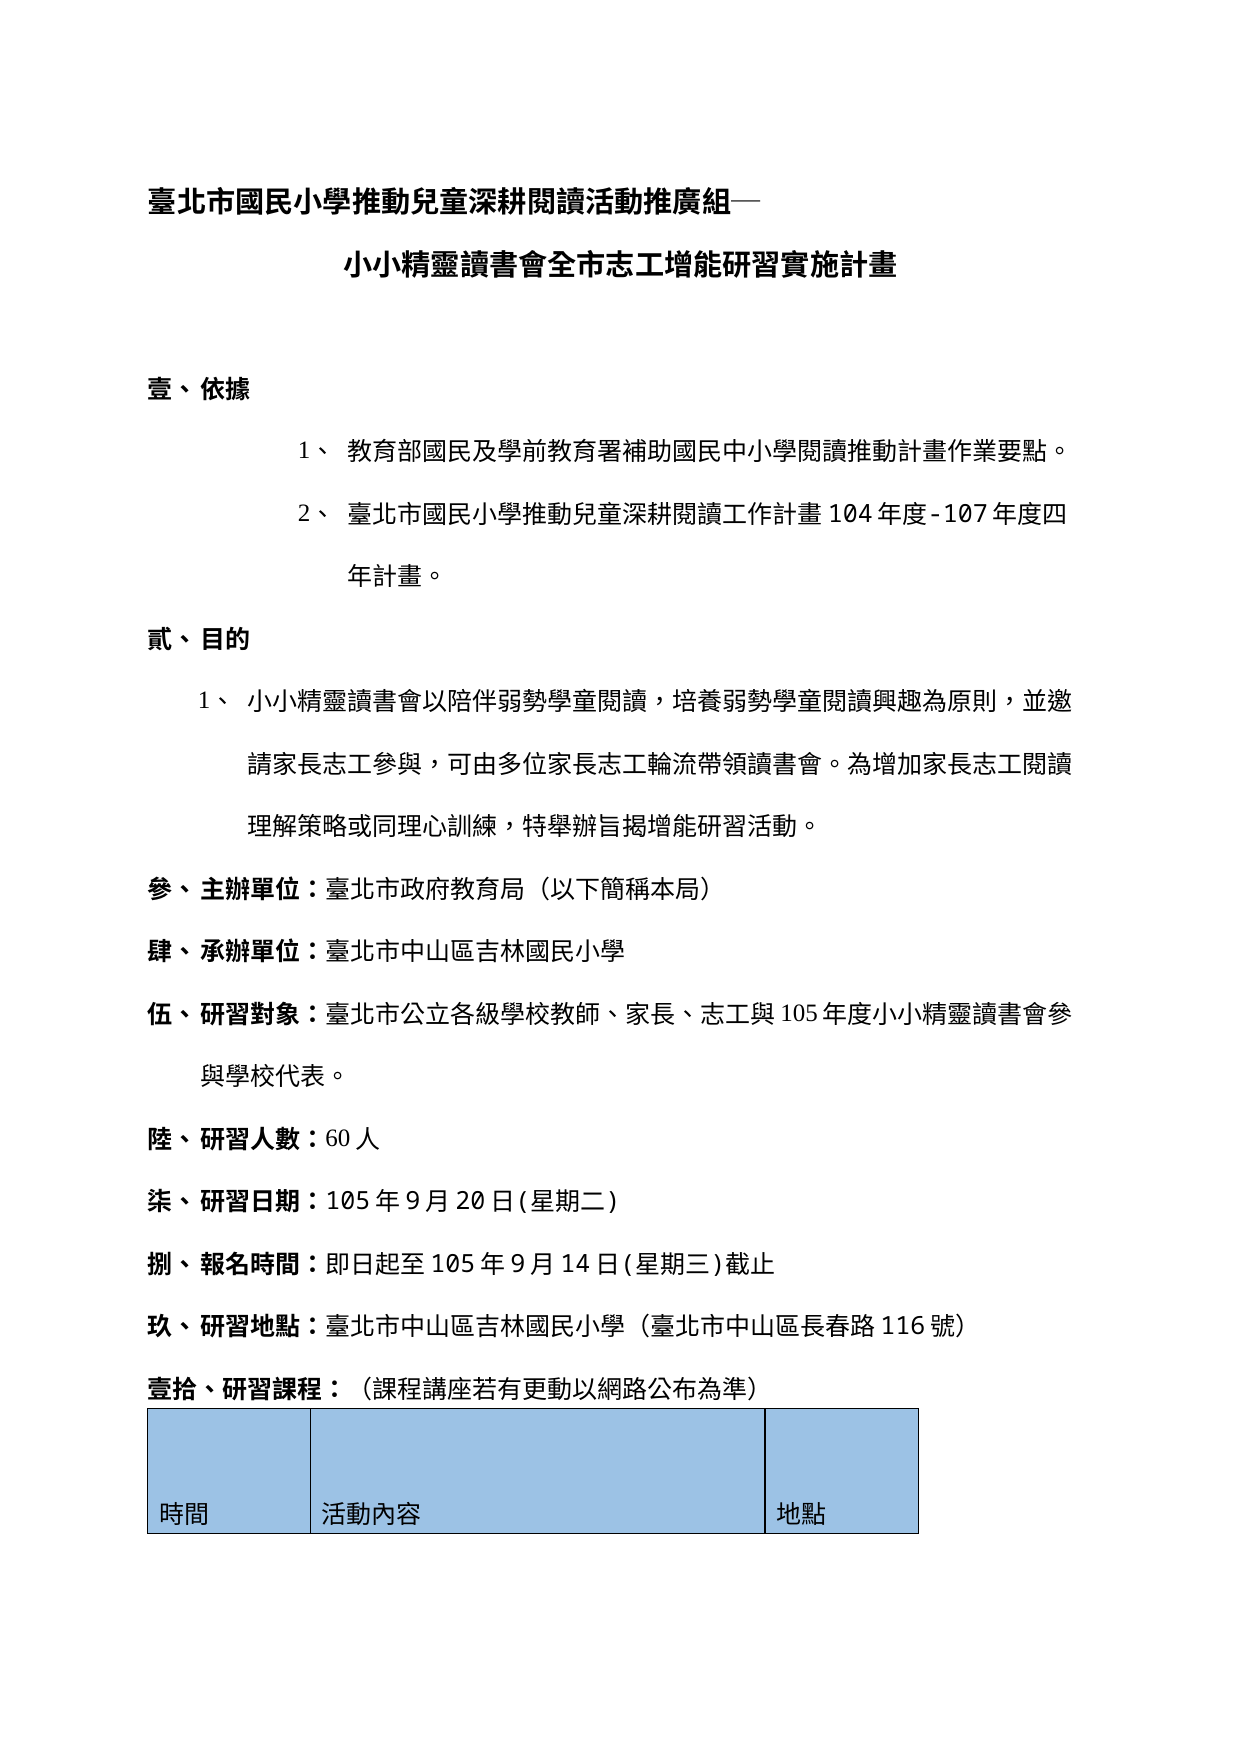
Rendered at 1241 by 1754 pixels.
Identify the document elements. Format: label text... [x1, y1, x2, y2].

list 主辦單位：臺北市政府教育局（以下簡稱本局） [148, 846, 1092, 908]
text 小小精靈讀書會全市志工增能研習實施計畫 [148, 221, 1092, 283]
list 依據 [148, 346, 1092, 408]
list 研習對象：臺北市公立各級學校教師、家長、志工與105年度小小精靈讀書會參與學校代表。 [148, 971, 1092, 1096]
list 研習課程：（課程講座若有更動以網路公布為準） [148, 1346, 1092, 1408]
list 教育部國民及學前教育署補助國民中小學閱讀推動計畫作業要點。 [298, 408, 1092, 471]
list 承辦單位：臺北市中山區吉林國民小學 [148, 908, 1092, 971]
table_header 地點 [766, 1409, 918, 1533]
list 小小精靈讀書會以陪伴弱勢學童閱讀，培養弱勢學童閱讀興趣為原則，並邀請家長志工參與，可由多位家長志工輪流帶領讀書會。為增加家長志工閱讀理解策略或同理心訓練，特舉辦旨揭增能研習活動。 [198, 658, 1092, 846]
list 研習人數：60人 [148, 1096, 1092, 1158]
list 報名時間：即日起至105年9月14日(星期三)截止 [148, 1221, 1092, 1283]
list 臺北市國民小學推動兒童深耕閱讀工作計畫104年度-107年度四年計畫。 [298, 471, 1092, 596]
list 研習地點：臺北市中山區吉林國民小學（臺北市中山區長春路116號） [148, 1283, 1092, 1346]
text 臺北市國民小學推動兒童深耕閱讀活動推廣組─ [148, 158, 1092, 221]
list 研習日期：105年9月20日(星期二) [148, 1158, 1092, 1221]
table_header 活動內容 [311, 1409, 764, 1533]
list 目的 [148, 596, 1092, 658]
table_header 時間 [148, 1409, 310, 1533]
